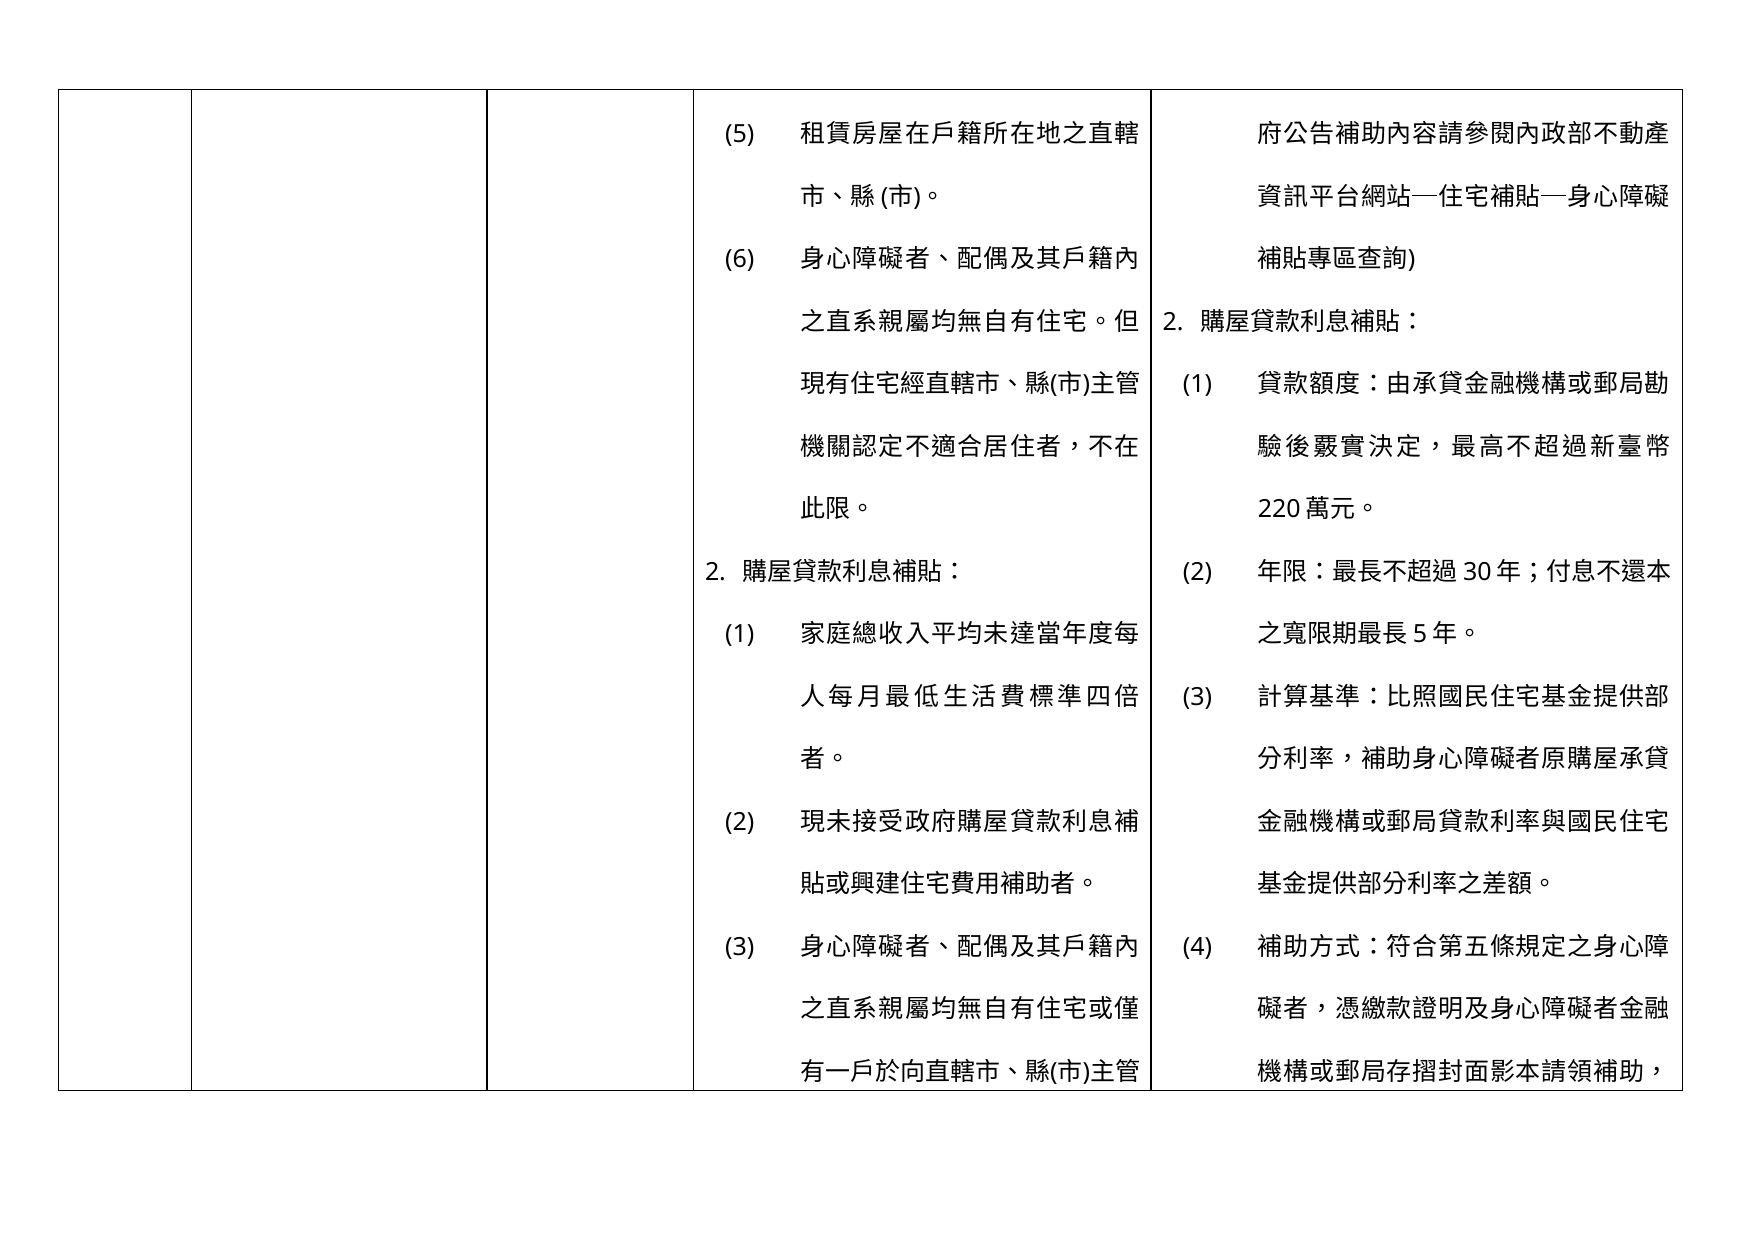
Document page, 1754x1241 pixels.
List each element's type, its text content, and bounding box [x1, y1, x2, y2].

table_header 租金補貼： 家庭總收入平均未達當年度每人每月最低生活費標準3.5倍，且未超過臺灣地區平均每人每月消費支出1.5倍者。 現未接受政府相關租金或貸款利息補貼者。 現未獲政府補助住宿式照顧費用者。 現未使用公有房舍或平價住宅者。 租賃房屋在戶籍所在地之直轄市、縣 (市)。 身心障礙者、配偶及其戶籍內之直系親屬均無自有住宅。但現有住宅經直轄市、縣(市)主管機關認定不適合居住者，不在此限。 購屋貸款利息補貼： 家庭總收入平均未達當年度每人每月最低生活費標準四倍者。 現未接受政府購屋貸款利息補貼或興建住宅費用補助者。 身心障礙者、配偶及其戶籍內之直系親屬均無自有住宅或僅有一戶於向直轄市、縣(市)主管機關提出本貸款申請日前五年內購買且辦有貸款之住宅，尚未全部清償者。 [694, 90, 1150, 1090]
table_header 租金補貼： 房屋租金補貼按月每坪最高新臺幣330元，並以租金總額50%為上限。但租屋保證金、公共管理費等相關費用不予補貼。 申請補貼金額低於前項規定上限者，應核實補貼。 第一項補貼金額，由直轄市、縣（市）主管機關審酌身心障礙者戶籍內人口數、空間使用及其轄區內租金合理性後辦理公告。(107年各地方政府公告補助內容請參閱內政部不動產資訊平台網站─住宅補貼─身心障礙補貼專區查詢) 購屋貸款利息補貼： 貸款額度：由承貸金融機構或郵局勘驗後覈實決定，最高不超過新臺幣220萬元。 年限：最長不超過30年；付息不還本之寬限期最長5年。 計算基準：比照國民住宅基金提供部分利率，補助身心障礙者原購屋承貸金融機構或郵局貸款利率與國民住宅基金提供部分利率之差額。 補助方式：符合第五條規定之身心障礙者，憑繳款證明及身心障礙者金融機構或郵局存摺封面影本請領補助，由直轄市、縣(市)主管機關逕撥付予身心障礙者本人。 [1152, 90, 1682, 1090]
table_header [488, 90, 693, 1090]
table_header [192, 90, 486, 1090]
table_header [59, 90, 191, 1090]
